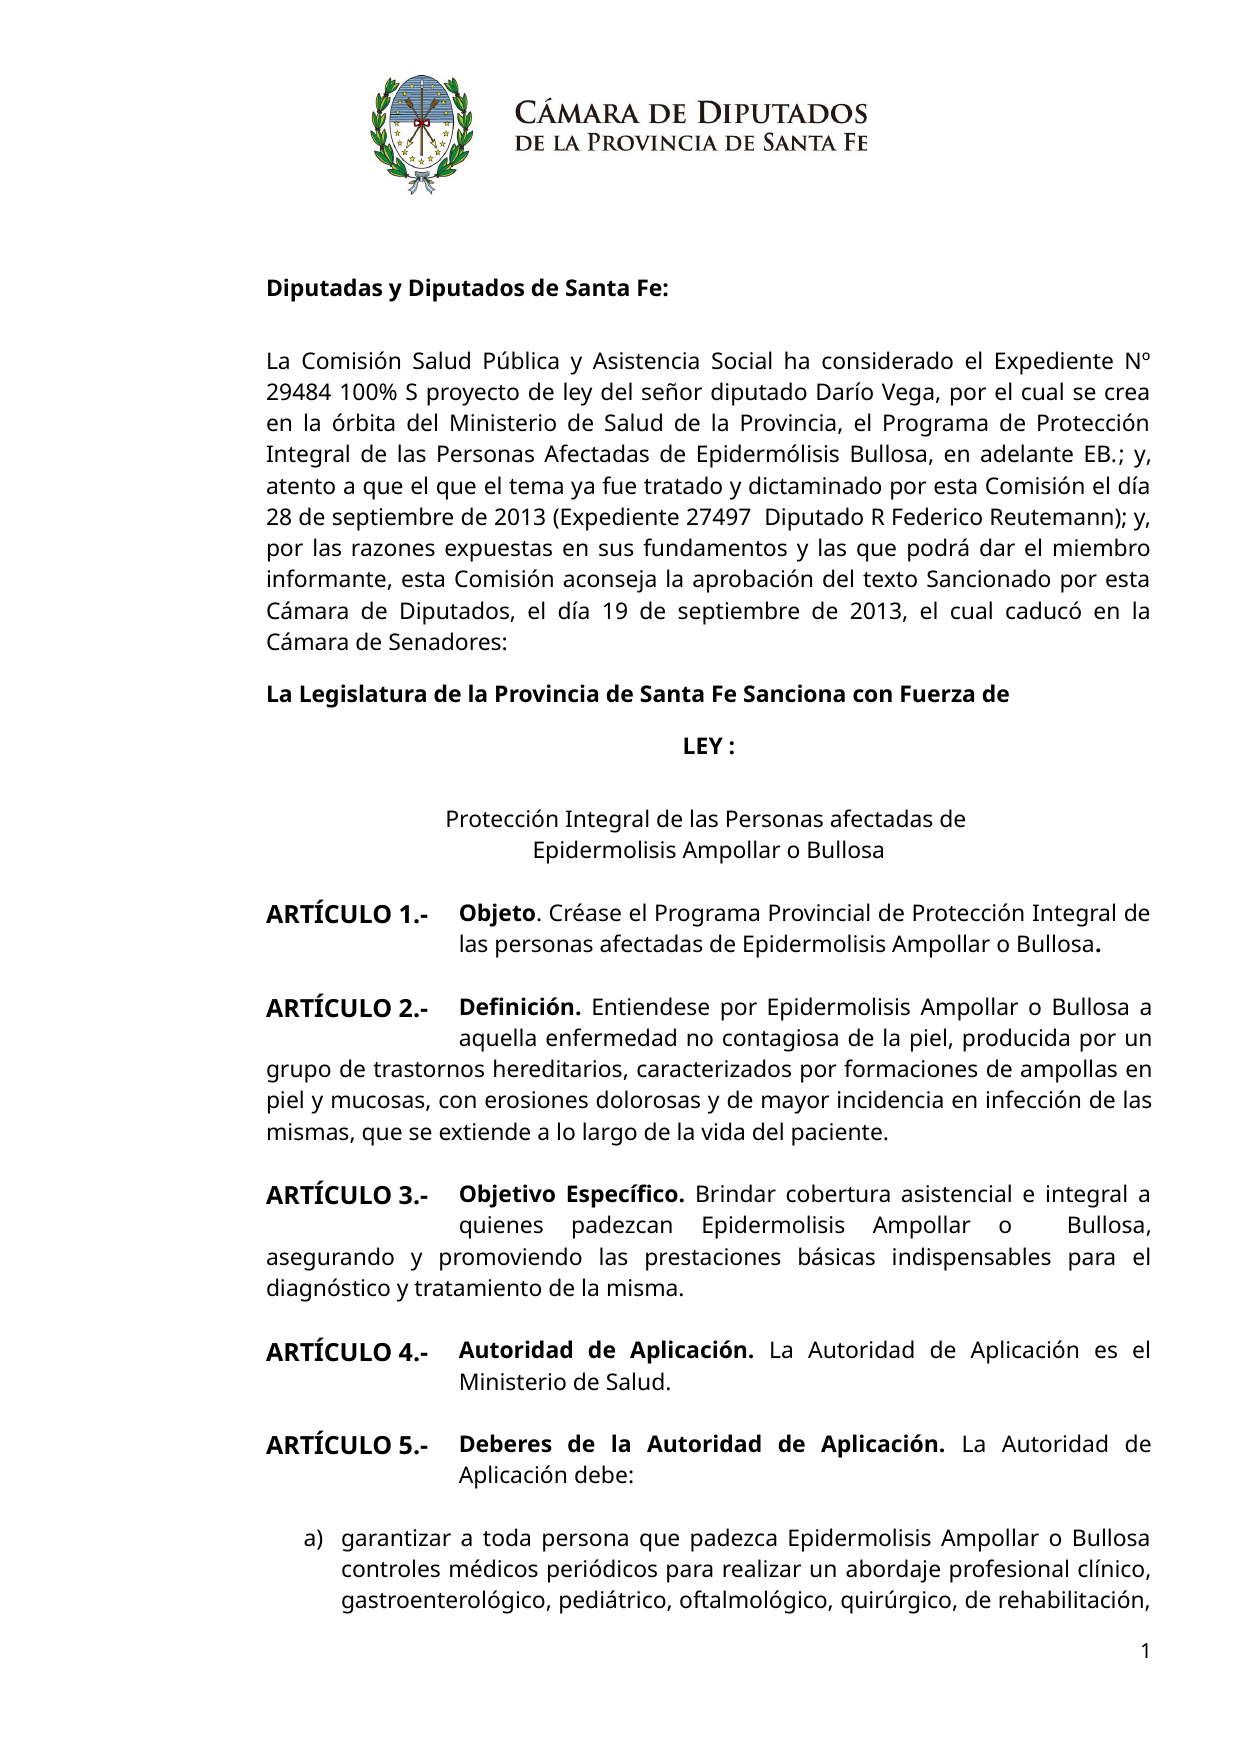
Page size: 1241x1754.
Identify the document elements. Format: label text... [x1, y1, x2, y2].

table_header ARTÍCULO 1.- [266, 897, 458, 947]
text Autoridad de Aplicación. La Autoridad de Aplicación es el Ministerio de Salud. [266, 1334, 1152, 1397]
text LEY : [266, 730, 1152, 761]
table_header ARTÍCULO 5.- [266, 1428, 458, 1478]
table_header ARTÍCULO 3.- [266, 1178, 458, 1228]
text Objetivo Específico. Brindar cobertura asistencial e integral a quienes padezcan Epidermolisis Ampollar o Bullosa, asegurando y promoviendo las prestaciones básicas indispensables para el diagnóstico y tratamiento de la misma. [266, 1178, 1152, 1303]
text Diputadas y Diputados de Santa Fe: [266, 272, 1152, 303]
text La Legislatura de la Provincia de Santa Fe Sanciona con Fuerza de [266, 678, 1152, 709]
text Deberes de la Autoridad de Aplicación. La Autoridad de Aplicación debe: [266, 1428, 1152, 1490]
text Protección Integral de las Personas afectadas de [266, 803, 1152, 834]
table_header ARTÍCULO 2.- [266, 990, 458, 1041]
text La Comisión Salud Pública y Asistencia Social ha considerado el Expediente Nº 29484 100% S proyecto de ley del señor diputado Darío Vega, por el cual se crea en la órbita del Ministerio de Salud de la Provincia, el Programa de Protección Integral de las Personas Afectadas de Epidermólisis Bullosa, en adelante EB.; y, atento a que el que el tema ya fue tratado y dictaminado por esta Comisión el día 28 de septiembre de 2013 (Expediente 27497 Diputado R Federico Reutemann); y, por las razones expuestas en sus fundamentos y las que podrá dar el miembro informante, esta Comisión aconseja la aprobación del texto Sancionado por esta Cámara de Diputados, el día 19 de septiembre de 2013, el cual caducó en la Cámara de Senadores: [266, 344, 1152, 657]
list garantizar a toda persona que padezca Epidermolisis Ampollar o Bullosa controles médicos periódicos para realizar un abordaje profesional clínico, gastroenterológico, pediátrico, oftalmológico, quirúrgico, de rehabilitación, [303, 1522, 1152, 1615]
table_header ARTÍCULO 4.- [266, 1334, 458, 1384]
text Definición. Entiendese por Epidermolisis Ampollar o Bullosa a aquella enfermedad no contagiosa de la piel, producida por un grupo de trastornos hereditarios, caracterizados por formaciones de ampollas en piel y mucosas, con erosiones dolorosas y de mayor incidencia en infección de las mismas, que se extiende a lo largo de la vida del paciente. [266, 990, 1153, 1147]
picture [370, 75, 868, 199]
text Objeto. Créase el Programa Provincial de Protección Integral de las personas afectadas de Epidermolisis Ampollar o Bullosa. [266, 897, 1152, 959]
text Epidermolisis Ampollar o Bullosa [266, 834, 1152, 865]
